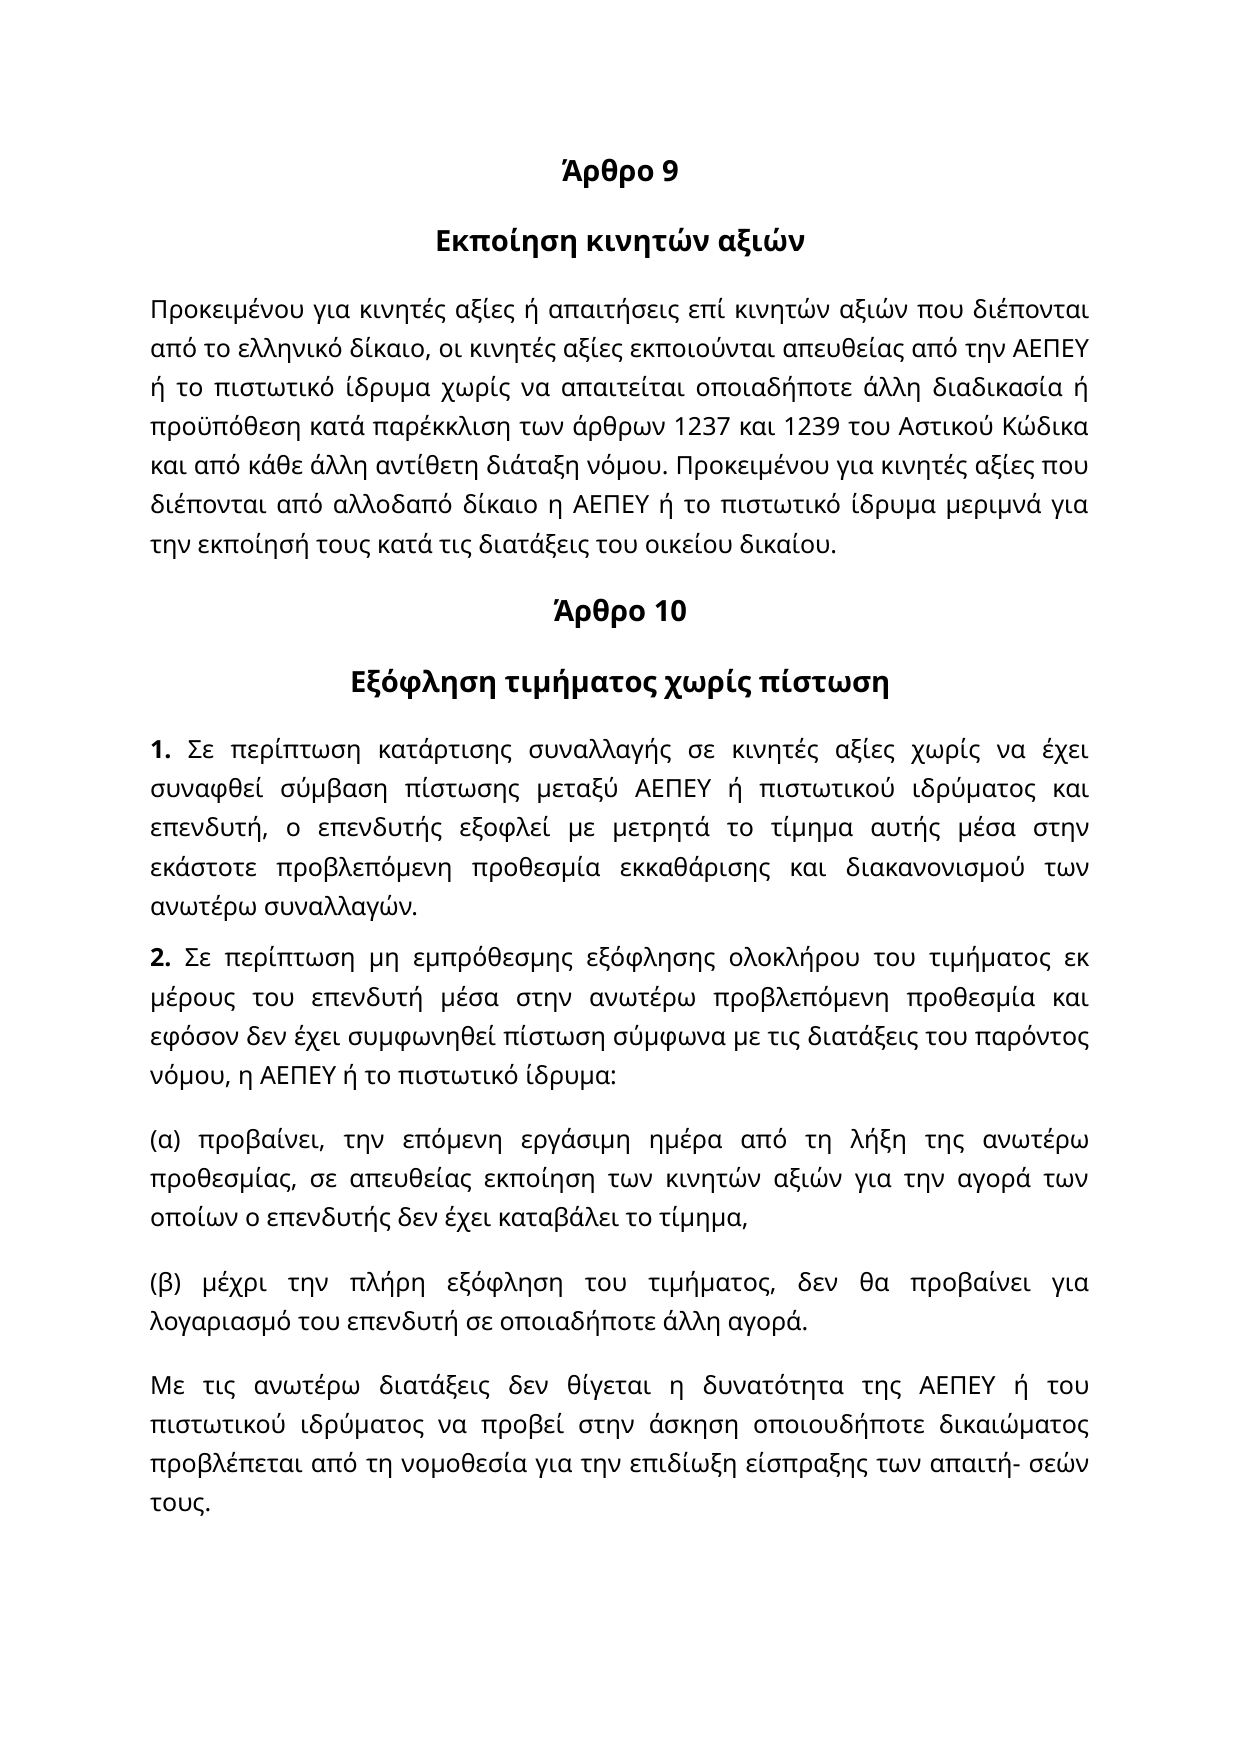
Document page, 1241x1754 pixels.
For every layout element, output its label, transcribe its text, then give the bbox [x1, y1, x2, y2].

text (α) προβαίνει, την επόμενη εργάσιμη ημέρα από τη λήξη της ανωτέρω προθεσμίας, σε απευθείας εκποίηση των κινητών αξιών για την αγορά των οποίων o επενδυτής δεν έχει καταβάλει το τίμημα, [150, 1122, 1090, 1234]
subtitle Άρθρο 10 [150, 590, 1090, 630]
text Με τις ανωτέρω διατάξεις δεν θίγεται η δυνατότητα της ΑΕΠΕΥ ή του πιστωτικού ιδρύματος να προβεί στην άσκηση οποιουδήποτε δικαιώματος προβλέπεται από τη νομοθεσία για την επιδίωξη είσπραξης των απαιτή- σεών τους. [150, 1367, 1090, 1519]
text Προκειμένου για κινητές αξίες ή απαιτήσεις επί κινητών αξιών που διέπονται από το ελληνικό δίκαιο, οι κινητές αξίες εκποιούνται απευθείας από την ΑΕΠΕΥ ή το πιστωτικό ίδρυμα χωρίς να απαιτείται οποιαδήποτε άλλη διαδικασία ή προϋπόθεση κατά παρέκκλιση των άρθρων 1237 και 1239 του Αστικού Κώδικα και από κάθε άλλη αντίθετη διάταξη νόμου. Προκειμένου για κινητές αξίες που διέπονται από αλλοδαπό δίκαιο η ΑΕΠΕΥ ή το πιστωτικό ίδρυμα μεριμνά για την εκποίησή τους κατά τις διατάξεις του οικείου δικαίου. [150, 291, 1090, 560]
text 2. Σε περίπτωση μη εμπρόθεσμης εξόφλησης ολοκλήρου του τιμήματος εκ μέρους του επενδυτή μέσα στην ανωτέρω προβλεπόμενη προθεσμία και εφόσον δεν έχει συμφωνηθεί πίστωση σύμφωνα με τις διατάξεις του παρόντος νόμου, η ΑΕΠΕΥ ή το πιστωτικό ίδρυμα: [150, 940, 1090, 1092]
subtitle Εκποίηση κινητών αξιών [150, 221, 1090, 260]
subtitle Εξόφληση τιμήματος χωρίς πίστωση [150, 661, 1090, 701]
text (β) μέχρι την πλήρη εξόφληση του τιμήματος, δεν θα προβαίνει για λογαριασμό του επενδυτή σε οποιαδήποτε άλλη αγορά. [150, 1264, 1090, 1337]
subtitle Άρθρο 9 [150, 150, 1090, 190]
text 1. Σε περίπτωση κατάρτισης συναλλαγής σε κινητές αξίες χωρίς να έχει συναφθεί σύμβαση πίστωσης μεταξύ ΑΕΠΕΥ ή πιστωτικού ιδρύματος και επενδυτή, ο επενδυτής εξοφλεί με μετρητά το τίμημα αυτής μέσα στην εκάστοτε προβλεπόμενη προθεσμία εκκαθάρισης και διακανονισμού των ανωτέρω συναλλαγών. [150, 732, 1090, 922]
